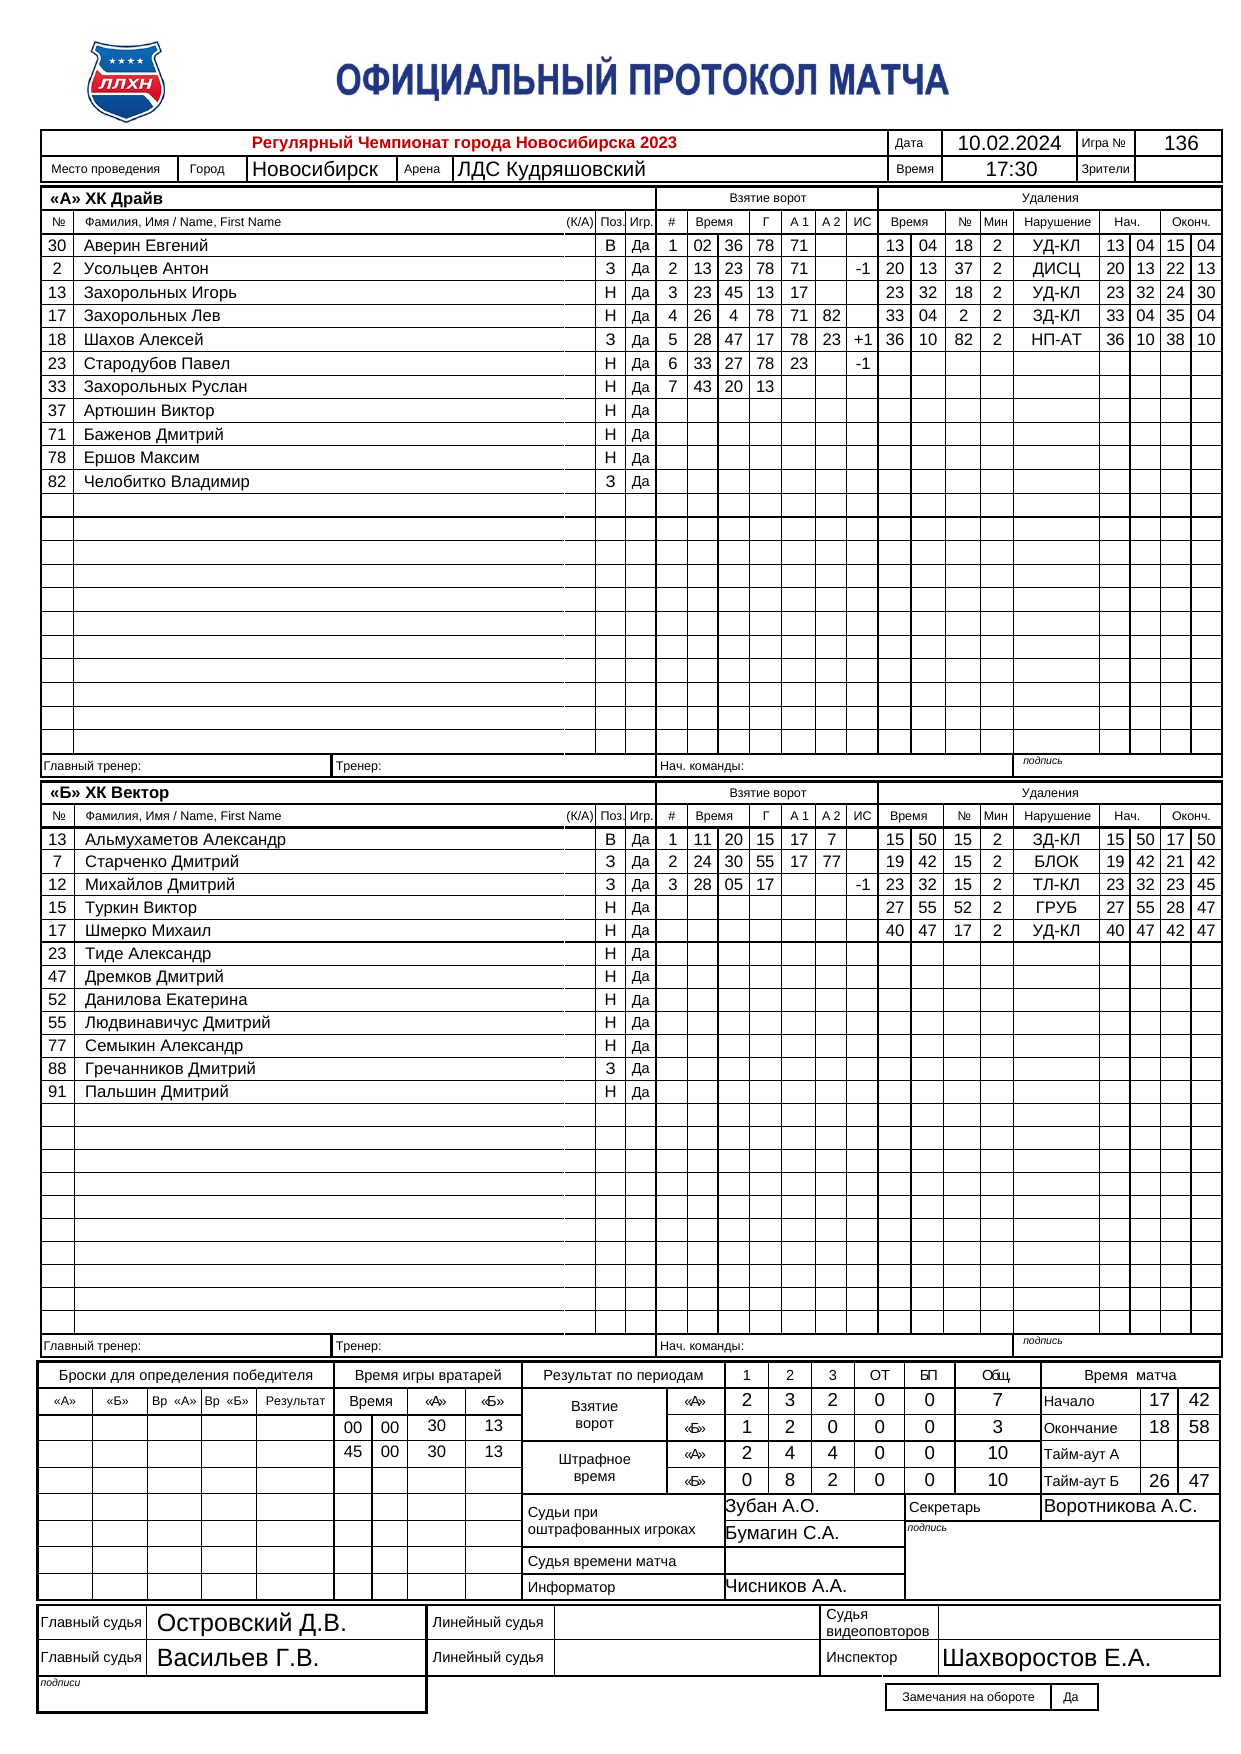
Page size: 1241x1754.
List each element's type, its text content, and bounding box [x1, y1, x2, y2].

table_cell [944, 1035, 980, 1057]
table_cell [1014, 1150, 1099, 1172]
table_cell Усольцев Антон [74, 257, 564, 280]
table_cell [565, 943, 595, 964]
table_cell 78 [750, 352, 781, 374]
table_cell [816, 874, 846, 895]
table_cell 0 [855, 1442, 904, 1467]
table_cell [847, 1081, 877, 1103]
table_cell [74, 565, 564, 587]
table_cell Да [626, 376, 655, 398]
table_cell [944, 1242, 980, 1264]
table_cell [847, 1242, 877, 1264]
table_cell [42, 1173, 74, 1195]
table_cell [657, 423, 687, 445]
table_cell [1192, 1081, 1221, 1103]
table_cell [1161, 1150, 1190, 1172]
table_cell [1161, 1265, 1190, 1287]
table_cell 22 [1161, 257, 1190, 280]
table_cell [1161, 376, 1190, 398]
table_cell 13 [1100, 235, 1129, 256]
table_cell НП-АТ [1014, 328, 1099, 351]
table_cell [1192, 636, 1221, 658]
table_cell Да [626, 352, 655, 374]
table_cell [944, 989, 980, 1011]
table_cell [1192, 1150, 1221, 1172]
table_cell 40 [1100, 920, 1129, 941]
table_cell 13 [750, 281, 781, 303]
table_cell 0 [905, 1468, 954, 1493]
table_cell [782, 1311, 815, 1333]
table_cell Ершов Максим [74, 446, 564, 469]
table_cell [657, 588, 687, 611]
table_cell [1100, 1081, 1129, 1103]
table_cell [912, 1242, 943, 1264]
table_cell [596, 683, 625, 706]
table_cell [657, 1081, 687, 1103]
table_cell [944, 1219, 980, 1241]
table_cell -1 [847, 352, 877, 374]
table_cell 2 [981, 850, 1013, 872]
table_cell [912, 1058, 943, 1079]
table_cell [1192, 423, 1221, 445]
table_cell [847, 850, 877, 872]
table_cell [657, 989, 687, 1011]
table_cell ТЛ-КЛ [1014, 874, 1099, 895]
table_cell [408, 1494, 465, 1520]
table_cell ЗД-КЛ [1014, 305, 1099, 327]
table_cell 42 [1161, 920, 1190, 941]
table_cell [879, 376, 910, 398]
table_cell [1192, 376, 1221, 398]
table_cell 27 [879, 896, 910, 918]
table_cell [847, 565, 877, 587]
table_cell [565, 588, 595, 611]
table_cell [565, 612, 595, 634]
table_cell 42 [1131, 850, 1160, 872]
table_cell Захорольных Руслан [74, 376, 564, 398]
table_cell [912, 1311, 943, 1333]
table_cell 50 [1192, 829, 1221, 849]
table_cell [74, 683, 564, 706]
table_cell [565, 494, 595, 516]
table_cell [626, 518, 655, 540]
table_cell [466, 1574, 521, 1599]
table_cell Михайлов Дмитрий [75, 874, 564, 895]
table_cell 52 [944, 896, 980, 918]
table_cell [75, 1219, 564, 1241]
table_cell [912, 446, 945, 469]
table_cell [1179, 1441, 1219, 1467]
table_cell 47 [912, 920, 943, 941]
table_cell [912, 1012, 943, 1033]
table_cell [1192, 707, 1221, 729]
table_cell [1014, 588, 1099, 611]
table_cell [1014, 1311, 1099, 1333]
table_cell Аверин Евгений [74, 235, 564, 256]
table_cell [565, 1265, 595, 1287]
table_cell [688, 1219, 717, 1241]
table_cell 1 [657, 829, 687, 849]
table_cell 33 [879, 305, 910, 327]
table_cell Линейный судья [428, 1606, 554, 1639]
table_cell [944, 1081, 980, 1103]
table_cell [782, 730, 815, 753]
table_cell [565, 850, 595, 872]
table_cell [1100, 730, 1129, 753]
table_cell Н [596, 1081, 625, 1103]
table_cell [719, 966, 749, 987]
table_cell 71 [42, 423, 73, 445]
table_cell [719, 1173, 749, 1195]
table_cell 26 [1141, 1468, 1177, 1493]
table_cell [39, 1468, 92, 1493]
table_cell [847, 1265, 877, 1287]
table_cell [879, 966, 910, 987]
table_cell [42, 612, 73, 634]
table_cell [1014, 470, 1099, 493]
table_cell [782, 707, 815, 729]
table_cell Островский Д.В. [147, 1606, 425, 1639]
table_cell Шахов Алексей [74, 328, 564, 351]
table_cell [565, 352, 595, 374]
table_cell 23 [879, 281, 910, 303]
table_cell [816, 470, 846, 493]
table_cell 50 [1131, 829, 1160, 849]
table_cell [596, 1150, 625, 1172]
table_cell [42, 1127, 74, 1149]
table_cell [912, 1127, 943, 1149]
table_cell Н [596, 1035, 625, 1057]
table_cell [74, 588, 564, 611]
table_cell [847, 494, 877, 516]
table_cell [750, 707, 781, 729]
table_cell [42, 541, 73, 564]
table_cell [1014, 612, 1099, 634]
table_cell Поз. [596, 211, 625, 233]
table_cell [719, 1081, 749, 1103]
table_cell [879, 470, 910, 493]
table_cell 24 [1161, 281, 1190, 303]
table_cell [1014, 446, 1099, 469]
table_cell Зрители [1078, 157, 1134, 181]
table_cell [1100, 1196, 1129, 1218]
table_cell 77 [42, 1035, 74, 1057]
table_cell [912, 1104, 943, 1126]
table_cell [847, 470, 877, 493]
table_cell [879, 352, 910, 374]
table_cell [657, 1311, 687, 1333]
table_cell [1161, 494, 1190, 516]
table_cell [42, 518, 73, 540]
table_cell [596, 494, 625, 516]
table_cell [981, 1311, 1013, 1333]
table_cell [688, 966, 717, 987]
table_cell 71 [782, 257, 815, 280]
table_cell [1192, 494, 1221, 516]
table_cell 23 [719, 257, 749, 280]
table_cell [596, 612, 625, 634]
table_cell Старченко Дмитрий [75, 850, 564, 872]
table_cell [879, 683, 910, 706]
table_cell «А» [39, 1389, 92, 1413]
table_cell [879, 1196, 910, 1218]
table_cell [1100, 518, 1129, 540]
table_cell 17 [1161, 829, 1190, 849]
table_cell 0 [855, 1389, 904, 1413]
table_cell [565, 257, 595, 280]
table_cell [912, 588, 945, 611]
table_cell Да [626, 989, 655, 1011]
table_cell [688, 518, 717, 540]
table_cell [847, 305, 877, 327]
table_cell [1192, 612, 1221, 634]
table_cell [466, 1494, 521, 1520]
table_cell 33 [1100, 305, 1129, 327]
table_cell 6 [657, 352, 687, 374]
table_cell [39, 1494, 92, 1520]
table_cell 71 [782, 305, 815, 327]
table_cell [912, 565, 945, 587]
table_cell [74, 541, 564, 564]
table_cell Да [626, 920, 655, 941]
table_cell [93, 1521, 147, 1546]
table_cell [719, 730, 749, 753]
table_cell [565, 683, 595, 706]
table_header Время матча [1042, 1363, 1219, 1387]
table_cell [750, 943, 781, 964]
table_cell [42, 1104, 74, 1126]
table_cell [1192, 730, 1221, 753]
table_cell 91 [42, 1081, 74, 1103]
table_cell Да [626, 1035, 655, 1057]
table_cell [42, 494, 73, 516]
table_cell [782, 659, 815, 682]
table_cell [1161, 1173, 1190, 1195]
table_cell [202, 1574, 256, 1599]
table_cell 78 [42, 446, 73, 469]
table_cell [912, 541, 945, 564]
table_cell [1100, 376, 1129, 398]
table_cell 17:30 [943, 157, 1076, 181]
table_cell [847, 376, 877, 398]
table_cell [816, 565, 846, 587]
table_cell 00 [373, 1416, 407, 1440]
table_cell [42, 730, 73, 753]
table_cell 3 [657, 874, 687, 895]
table_cell 3 [769, 1389, 811, 1413]
table_cell А 1 [782, 805, 815, 826]
table_cell [1192, 1058, 1221, 1079]
table_cell [373, 1494, 407, 1520]
table_cell [816, 1058, 846, 1079]
table_cell 18 [42, 328, 73, 351]
table_cell [555, 1606, 819, 1639]
table_cell Фамилия, Имя / Name, First Name [75, 805, 565, 826]
table_cell 13 [750, 376, 781, 398]
table_cell [879, 707, 910, 729]
table_cell [657, 659, 687, 682]
table_cell Окончание [1042, 1415, 1140, 1440]
table_cell [981, 1242, 1013, 1264]
table_cell [1100, 541, 1129, 564]
table_cell Фамилия, Имя / Name, First Name [74, 211, 565, 233]
table_cell З [596, 874, 625, 895]
table_cell [657, 1035, 687, 1057]
table_cell [981, 966, 1013, 987]
table_cell 30 [408, 1416, 465, 1440]
table_cell [816, 1173, 846, 1195]
table_cell [1014, 494, 1099, 516]
table_cell Да [626, 257, 655, 280]
table_cell [42, 588, 73, 611]
table_cell 20 [719, 376, 749, 398]
table_cell [750, 423, 781, 445]
table_cell [719, 1288, 749, 1310]
table_cell 0 [812, 1415, 854, 1440]
table_cell Время [879, 211, 945, 233]
table_cell 33 [688, 352, 717, 374]
table_cell 52 [42, 989, 74, 1011]
table_cell «А» [408, 1389, 465, 1413]
table_cell 18 [946, 281, 980, 303]
table_cell [981, 1265, 1013, 1287]
table_cell [74, 707, 564, 729]
table_cell [1131, 612, 1160, 634]
table_cell Г [750, 211, 781, 233]
table_cell [596, 541, 625, 564]
table_cell [944, 1127, 980, 1149]
table_cell [981, 1196, 1013, 1218]
table_cell [782, 1035, 815, 1057]
table_cell [946, 541, 980, 564]
table_header Да [1052, 1685, 1097, 1709]
table_cell [565, 1196, 595, 1218]
table_cell Захорольных Лев [74, 305, 564, 327]
table_cell [1014, 966, 1099, 987]
table_cell [657, 1012, 687, 1033]
table_cell # [657, 805, 687, 826]
table_cell Н [596, 281, 625, 303]
table_header ОТ [855, 1363, 904, 1387]
table_cell [1100, 612, 1129, 634]
table_cell [335, 1468, 371, 1493]
table_cell [750, 659, 781, 682]
table_cell [1014, 1265, 1099, 1287]
table_cell [879, 588, 910, 611]
table_cell [816, 612, 846, 634]
table_cell 17 [42, 305, 73, 327]
table_cell [879, 423, 910, 445]
table_cell [1014, 1127, 1099, 1149]
table_cell [1014, 541, 1099, 564]
table_cell [1100, 1173, 1129, 1195]
table_cell [1131, 1288, 1160, 1310]
table_cell 50 [912, 829, 943, 849]
table_cell 7 [42, 850, 74, 872]
table_cell [981, 588, 1013, 611]
table_cell [782, 1081, 815, 1103]
table_cell 30 [42, 235, 73, 256]
table_cell Время [335, 1389, 407, 1413]
table_cell 30 [408, 1441, 465, 1467]
table_cell 0 [905, 1389, 954, 1413]
table_cell Город [179, 157, 246, 181]
table_cell [750, 1150, 781, 1172]
table_cell 13 [42, 829, 74, 849]
table_cell [565, 874, 595, 895]
table_cell [596, 1127, 625, 1149]
table_cell [816, 1196, 846, 1218]
table_cell [816, 235, 846, 256]
table_cell [466, 1468, 521, 1493]
table_cell [1100, 1035, 1129, 1057]
table_cell 7 [816, 829, 846, 849]
table_cell [944, 1012, 980, 1033]
table_cell [42, 1196, 74, 1218]
table_cell [1136, 157, 1221, 181]
table_cell [39, 1574, 92, 1599]
table_cell 23 [1161, 874, 1190, 895]
table_cell № [42, 211, 73, 233]
table_cell ДИСЦ [1014, 257, 1099, 280]
table_cell [944, 1173, 980, 1195]
table_cell [688, 636, 717, 658]
table_cell 2 [946, 305, 980, 327]
table_cell Н [596, 352, 625, 374]
table_cell [596, 1265, 625, 1287]
table_cell [944, 1265, 980, 1287]
table_cell Мин [981, 211, 1013, 233]
table_cell [782, 989, 815, 1011]
table_cell [879, 494, 910, 516]
table_cell [946, 612, 980, 634]
table_cell 45 [1192, 874, 1221, 895]
table_cell [1192, 470, 1221, 493]
table_cell [912, 707, 945, 729]
table_cell Стародубов Павел [74, 352, 564, 374]
table_cell 17 [750, 328, 781, 351]
table_cell [981, 1219, 1013, 1241]
table_cell З [596, 470, 625, 493]
table_cell [1014, 683, 1099, 706]
table_cell [565, 470, 595, 493]
table_cell [1131, 470, 1160, 493]
table_cell [1014, 1081, 1099, 1103]
table_cell [879, 1265, 910, 1287]
table_cell Тайм-аут А [1042, 1441, 1140, 1467]
table_cell [565, 1012, 595, 1033]
table_cell Главный судья [39, 1640, 146, 1675]
table_cell [1161, 446, 1190, 469]
table_cell [1192, 659, 1221, 682]
table_cell [1014, 989, 1099, 1011]
table_cell [939, 1606, 1219, 1639]
table_cell [782, 494, 815, 516]
table_cell [726, 1548, 904, 1573]
table_cell [257, 1416, 333, 1440]
table_cell 36 [719, 235, 749, 256]
table_cell [596, 1219, 625, 1241]
table_cell [565, 659, 595, 682]
table_cell Н [596, 1012, 625, 1033]
table_header БП [905, 1363, 954, 1387]
table_cell [946, 588, 980, 611]
table_cell [1100, 636, 1129, 658]
table_cell [750, 1265, 781, 1287]
table_cell [879, 659, 910, 682]
table_cell [202, 1521, 256, 1546]
table_cell З [596, 328, 625, 351]
table_cell [847, 235, 877, 256]
table_cell [75, 1265, 564, 1287]
table_cell [782, 612, 815, 634]
table_cell [782, 423, 815, 445]
table_cell [596, 707, 625, 729]
table_header Результат по периодам [523, 1363, 724, 1387]
table_cell [1100, 1219, 1129, 1241]
table_header 136 [1136, 131, 1221, 155]
table_cell [879, 399, 910, 422]
table_cell [408, 1574, 465, 1599]
table_cell [981, 352, 1013, 374]
table_cell [1131, 423, 1160, 445]
table_cell [596, 730, 625, 753]
table_cell [1131, 1311, 1160, 1333]
table_cell [596, 659, 625, 682]
table_cell [719, 636, 749, 658]
table_cell [148, 1441, 201, 1467]
table_header 10.02.2024 [943, 131, 1076, 155]
table_cell [1192, 966, 1221, 987]
table_cell [657, 1196, 687, 1218]
table_cell 3 [657, 281, 687, 303]
table_cell [816, 281, 846, 303]
table_cell [75, 1196, 564, 1218]
table_cell Поз. [596, 805, 625, 826]
table_cell [912, 1265, 943, 1287]
table_cell 10 [1131, 328, 1160, 351]
table_cell [750, 966, 781, 987]
table_cell [1100, 707, 1129, 729]
table_cell [93, 1416, 147, 1440]
table_cell 47 [1192, 920, 1221, 941]
table_cell 15 [879, 829, 910, 849]
table_cell 0 [855, 1468, 904, 1493]
table_cell [565, 1242, 595, 1264]
table_cell [257, 1547, 333, 1573]
table_cell [946, 446, 980, 469]
table_cell [565, 920, 595, 941]
table_header Общ. [956, 1363, 1040, 1387]
table_cell [981, 423, 1013, 445]
table_cell [944, 1288, 980, 1310]
table_cell [981, 1058, 1013, 1079]
table_cell [1014, 1288, 1099, 1310]
table_cell [1014, 1196, 1099, 1218]
table_cell [148, 1521, 201, 1546]
table_cell [1131, 989, 1160, 1011]
table_cell 13 [466, 1416, 521, 1440]
table_cell 23 [816, 328, 846, 351]
table_cell 2 [812, 1468, 854, 1493]
table_cell [148, 1547, 201, 1573]
table_cell [42, 1265, 74, 1287]
table_cell [688, 1288, 717, 1310]
table_cell [565, 235, 595, 256]
table_cell Тренер: [333, 755, 655, 776]
table_cell 05 [719, 874, 749, 895]
table_cell [847, 966, 877, 987]
table_cell [657, 683, 687, 706]
table_cell [657, 636, 687, 658]
table_cell [1192, 1104, 1221, 1126]
table_cell [1161, 683, 1190, 706]
table_cell [657, 494, 687, 516]
table_cell [782, 565, 815, 587]
table_cell 0 [905, 1415, 954, 1440]
table_cell [1014, 1173, 1099, 1195]
table_cell 58 [1179, 1415, 1219, 1440]
table_cell [1161, 399, 1190, 422]
table_cell Тайм-аут Б [1042, 1468, 1140, 1493]
table_cell [565, 281, 595, 303]
table_cell [847, 636, 877, 658]
table_header Дата [889, 131, 941, 155]
table_cell [565, 376, 595, 398]
table_cell Да [626, 328, 655, 351]
table_cell 5 [657, 328, 687, 351]
table_cell [1014, 423, 1099, 445]
table_cell +1 [847, 328, 877, 351]
table_cell [912, 1035, 943, 1057]
table_cell [1100, 943, 1129, 964]
table_cell [1099, 1682, 1220, 1711]
table_cell 26 [688, 305, 717, 327]
table_cell [688, 423, 717, 445]
table_cell [1100, 1265, 1129, 1287]
table_cell [816, 399, 846, 422]
table_cell [1161, 1035, 1190, 1057]
table_cell [847, 399, 877, 422]
table_cell [719, 1265, 749, 1287]
table_cell [1192, 352, 1221, 374]
table_cell [981, 518, 1013, 540]
table_cell [1161, 518, 1190, 540]
table_cell 23 [42, 352, 73, 374]
table_cell [719, 1035, 749, 1057]
table_cell [782, 376, 815, 398]
table_cell 19 [879, 850, 910, 872]
table_cell 23 [1100, 874, 1129, 895]
table_cell [1014, 1012, 1099, 1033]
table_cell А 1 [782, 211, 815, 233]
table_cell Вр «Б» [202, 1389, 256, 1413]
table_cell 04 [1192, 235, 1221, 256]
table_cell «Б » [466, 1389, 521, 1413]
table_cell [847, 920, 877, 941]
table_cell [1131, 1219, 1160, 1241]
table_cell [782, 966, 815, 987]
table_cell [1161, 423, 1190, 445]
table_cell [944, 1104, 980, 1126]
table_cell [816, 920, 846, 941]
table_header Время игры вратарей [335, 1363, 521, 1387]
table_cell [1161, 636, 1190, 658]
table_cell [946, 470, 980, 493]
table_cell [719, 683, 749, 706]
table_cell [39, 1441, 92, 1467]
table_cell 0 [905, 1442, 954, 1467]
table_cell [782, 1012, 815, 1033]
table_cell [688, 588, 717, 611]
table_cell [466, 1521, 521, 1546]
table_cell А 2 [816, 805, 846, 826]
table_cell УД-КЛ [1014, 281, 1099, 303]
table_cell 18 [1141, 1415, 1177, 1440]
table_cell [944, 943, 980, 964]
table_cell 71 [782, 235, 815, 256]
table_cell «А» [668, 1389, 724, 1413]
table_cell № [946, 211, 980, 233]
table_cell [1100, 1058, 1129, 1079]
table_cell Да [626, 850, 655, 872]
table_cell Н [596, 376, 625, 398]
table_cell [847, 612, 877, 634]
table_cell [1131, 943, 1160, 964]
table_cell 3 [956, 1415, 1040, 1440]
table_cell З [596, 850, 625, 872]
table_cell [1161, 352, 1190, 374]
table_cell [719, 1104, 749, 1126]
table_cell [879, 1104, 910, 1126]
table_cell [879, 612, 910, 634]
table_cell [1131, 1265, 1160, 1287]
table_cell [816, 1219, 846, 1241]
table_cell Линейный судья [428, 1640, 554, 1675]
table_cell Да [626, 305, 655, 327]
table_cell 2 [981, 257, 1013, 280]
table_cell [688, 989, 717, 1011]
table_cell [981, 659, 1013, 682]
table_cell [335, 1547, 371, 1573]
table_header Взятие ворот [657, 783, 877, 803]
table_cell [657, 470, 687, 493]
table_cell [657, 1058, 687, 1079]
table_header «А» ХК Драйв [42, 188, 655, 209]
table_cell [565, 896, 595, 918]
table_cell [657, 1127, 687, 1149]
table_cell Тренер: [333, 1335, 655, 1356]
table_cell [657, 730, 687, 753]
table_cell 2 [981, 235, 1013, 256]
table_cell Пальшин Дмитрий [75, 1081, 564, 1103]
table_cell [565, 1150, 595, 1172]
table_cell [565, 1173, 595, 1195]
table_cell 27 [719, 352, 749, 374]
table_cell [565, 989, 595, 1011]
table_cell [847, 1104, 877, 1126]
table_cell 23 [42, 943, 74, 964]
table_cell Н [596, 966, 625, 987]
table_header Игра № [1078, 131, 1134, 155]
table_cell Семыкин Александр [75, 1035, 564, 1057]
table_cell [912, 989, 943, 1011]
table_cell 04 [912, 305, 945, 327]
table_cell [981, 612, 1013, 634]
table_cell [626, 612, 655, 634]
table_cell [719, 1127, 749, 1149]
table_cell ГРУБ [1014, 896, 1099, 918]
table_cell [816, 423, 846, 445]
table_cell [883, 1677, 1220, 1681]
table_cell Н [596, 423, 625, 445]
table_cell [879, 1127, 910, 1149]
table_cell [688, 683, 717, 706]
table_cell [1100, 494, 1129, 516]
table_cell Н [596, 896, 625, 918]
table_cell [946, 683, 980, 706]
table_cell [719, 1219, 749, 1241]
table_cell [565, 565, 595, 587]
table_cell [912, 1150, 943, 1172]
table_cell № [944, 805, 980, 826]
table_cell [946, 376, 980, 398]
table_cell 12 [42, 874, 74, 895]
table_cell [148, 1574, 201, 1599]
table_cell [946, 636, 980, 658]
table_cell Данилова Екатерина [75, 989, 564, 1011]
table_cell Тиде Александр [75, 943, 564, 964]
table_cell 42 [1192, 850, 1221, 872]
table_cell З [596, 257, 625, 280]
table_cell [1014, 518, 1099, 540]
table_cell 8 [769, 1468, 811, 1493]
table_cell Штрафное время [523, 1442, 666, 1493]
table_cell [1014, 707, 1099, 729]
table_cell [626, 565, 655, 587]
table_cell [1161, 1058, 1190, 1079]
table_cell [1100, 1127, 1129, 1149]
table_cell [847, 659, 877, 682]
table_cell [946, 659, 980, 682]
table_cell [1100, 1311, 1129, 1333]
table_cell [847, 829, 877, 849]
table_cell [750, 1058, 781, 1079]
table_cell 04 [1131, 235, 1160, 256]
table_cell 2 [812, 1389, 854, 1413]
table_cell [688, 920, 717, 941]
table_cell 2 [981, 896, 1013, 918]
table_cell [944, 1058, 980, 1079]
table_cell 04 [912, 235, 945, 256]
table_cell [946, 494, 980, 516]
table_cell [75, 1311, 564, 1333]
table_header 1 [726, 1363, 768, 1387]
table_cell 30 [1192, 281, 1221, 303]
table_cell 21 [1161, 850, 1190, 872]
table_cell [816, 636, 846, 658]
table_cell [202, 1441, 256, 1467]
table_cell [750, 588, 781, 611]
table_cell Главный тренер: [42, 1335, 330, 1356]
table_cell [596, 1242, 625, 1264]
table_cell [373, 1521, 407, 1546]
table_cell [626, 1311, 655, 1333]
table_cell [750, 612, 781, 634]
table_cell 47 [42, 966, 74, 987]
table_cell [93, 1468, 147, 1493]
table_cell 45 [335, 1441, 371, 1467]
table_cell [1161, 565, 1190, 587]
table_cell Бумагин С.А. [726, 1521, 904, 1546]
table_cell 32 [1131, 874, 1160, 895]
table_cell 47 [1179, 1468, 1219, 1493]
table_cell [750, 1127, 781, 1149]
table_cell [847, 1035, 877, 1057]
table_cell Да [626, 966, 655, 987]
table_cell Время [879, 805, 943, 826]
table_cell 24 [688, 850, 717, 872]
table_cell Да [626, 829, 655, 849]
table_cell [555, 1640, 819, 1675]
table_cell [719, 541, 749, 564]
table_cell [202, 1416, 256, 1440]
table_cell [626, 588, 655, 611]
table_cell [1131, 966, 1160, 987]
table_cell 27 [1100, 896, 1129, 918]
table_cell [1100, 565, 1129, 587]
table_cell [1100, 1104, 1129, 1126]
table_cell [847, 707, 877, 729]
table_cell [946, 399, 980, 422]
table_cell [782, 920, 815, 941]
table_cell 0 [726, 1468, 768, 1493]
table_cell [565, 1288, 595, 1310]
table_cell [912, 1288, 943, 1310]
table_cell [981, 1081, 1013, 1103]
table_cell [1131, 636, 1160, 658]
table_cell [879, 1219, 910, 1241]
table_cell Время [688, 805, 749, 826]
table_cell [981, 376, 1013, 398]
table_cell 04 [1131, 305, 1160, 327]
table_cell [1100, 989, 1129, 1011]
table_cell 23 [1100, 281, 1129, 303]
table_header 3 [812, 1363, 854, 1387]
table_cell 02 [688, 235, 717, 256]
table_cell [750, 1081, 781, 1103]
table_cell [1192, 1311, 1221, 1333]
table_cell 45 [719, 281, 749, 303]
table_cell [719, 989, 749, 1011]
table_cell [879, 636, 910, 658]
table_cell [750, 920, 781, 941]
table_cell [1014, 1058, 1099, 1079]
table_cell [1192, 1288, 1221, 1310]
table_cell [74, 518, 564, 540]
table_cell [719, 470, 749, 493]
table_cell [946, 730, 980, 753]
table_cell [847, 1127, 877, 1149]
table_cell Время [889, 157, 941, 181]
table_cell # [657, 211, 687, 233]
table_cell [565, 829, 595, 849]
table_cell [688, 1104, 717, 1126]
table_cell [688, 399, 717, 422]
table_cell 10 [956, 1468, 1040, 1493]
table_header Броски для определения победителя [39, 1363, 333, 1387]
table_cell 36 [1100, 328, 1129, 351]
table_cell [688, 707, 717, 729]
table_cell [657, 920, 687, 941]
table_cell [688, 1150, 717, 1172]
table_header Взятие ворот [657, 188, 877, 209]
table_cell [847, 730, 877, 753]
table_cell Начало [1042, 1389, 1140, 1413]
table_cell 15 [1161, 235, 1190, 256]
table_cell 55 [912, 896, 943, 918]
table_cell [782, 874, 815, 895]
table_cell [981, 1173, 1013, 1195]
table_cell [596, 1104, 625, 1126]
table_cell Игр. [626, 211, 655, 233]
table_cell 0 [855, 1415, 904, 1440]
table_cell Секретарь [906, 1495, 1040, 1520]
table_cell [1131, 1127, 1160, 1149]
table_cell Судья времени матча [523, 1548, 724, 1573]
table_cell Да [626, 1012, 655, 1033]
table_cell [596, 636, 625, 658]
table_cell 88 [42, 1058, 74, 1079]
table_cell [626, 1219, 655, 1241]
table_cell [93, 1574, 147, 1599]
table_cell [626, 1265, 655, 1287]
table_cell [596, 565, 625, 587]
table_cell [1014, 1035, 1099, 1057]
table_cell [944, 966, 980, 987]
table_cell [912, 518, 945, 540]
table_cell [657, 1104, 687, 1126]
table_cell [93, 1441, 147, 1467]
table_cell [1161, 588, 1190, 611]
table_cell [847, 1012, 877, 1033]
table_cell 2 [769, 1415, 811, 1440]
table_cell [1161, 730, 1190, 753]
table_cell [626, 1127, 655, 1149]
table_cell [1192, 1035, 1221, 1057]
table_cell [750, 1012, 781, 1033]
table_cell [39, 1547, 92, 1573]
table_cell [719, 1058, 749, 1079]
table_cell [1161, 612, 1190, 634]
table_cell [1131, 376, 1160, 398]
table_cell [1192, 399, 1221, 422]
table_cell [596, 1311, 625, 1333]
table_cell Да [626, 896, 655, 918]
table_cell Н [596, 446, 625, 469]
table_cell [719, 1242, 749, 1264]
table_cell [657, 1219, 687, 1241]
table_cell 00 [335, 1416, 371, 1440]
table_cell [879, 1058, 910, 1079]
table_cell Да [626, 281, 655, 303]
table_cell 13 [912, 257, 945, 280]
table_cell [944, 1311, 980, 1333]
table_cell 1 [726, 1415, 768, 1440]
table_cell [1100, 966, 1129, 987]
table_cell [657, 1288, 687, 1310]
table_cell [847, 1173, 877, 1195]
table_cell Захорольных Игорь [74, 281, 564, 303]
table_cell [565, 1127, 595, 1149]
table_cell [42, 707, 73, 729]
table_cell [373, 1547, 407, 1573]
table_cell [1014, 399, 1099, 422]
table_cell 15 [944, 850, 980, 872]
table_cell [1131, 541, 1160, 564]
table_cell [688, 659, 717, 682]
table_cell [750, 1219, 781, 1241]
table_cell [1131, 1058, 1160, 1079]
table_cell [565, 730, 595, 753]
table_cell [847, 446, 877, 469]
table_cell [688, 1173, 717, 1195]
table_cell [719, 588, 749, 611]
table_cell [981, 636, 1013, 658]
table_cell [750, 518, 781, 540]
table_cell Судьи при оштрафованных игроках [523, 1495, 724, 1546]
table_cell [1161, 966, 1190, 987]
table_cell [1192, 1127, 1221, 1149]
table_cell [1131, 588, 1160, 611]
table_cell [981, 565, 1013, 587]
table_cell [750, 470, 781, 493]
table_cell [408, 1468, 465, 1493]
table_cell [626, 1104, 655, 1126]
table_cell [946, 518, 980, 540]
table_cell [879, 1288, 910, 1310]
table_cell 15 [42, 896, 74, 918]
table_cell [626, 494, 655, 516]
table_cell Инспектор [821, 1640, 938, 1675]
table_cell [782, 399, 815, 422]
table_cell ИС [847, 211, 877, 233]
table_cell [596, 588, 625, 611]
table_cell [912, 1219, 943, 1241]
table_cell [750, 1196, 781, 1218]
table_cell [373, 1468, 407, 1493]
table_cell [626, 1288, 655, 1310]
table_cell 47 [1192, 896, 1221, 918]
table_cell [816, 659, 846, 682]
table_cell 78 [750, 235, 781, 256]
table_cell [816, 1242, 846, 1264]
table_cell [1192, 565, 1221, 587]
table_cell [981, 730, 1013, 753]
table_cell подпись [906, 1522, 1219, 1599]
table_cell [596, 1173, 625, 1195]
table_cell [782, 518, 815, 540]
table_cell подпись [1014, 755, 1221, 776]
table_cell Туркин Виктор [75, 896, 564, 918]
table_cell [1131, 1242, 1160, 1264]
table_cell [782, 1242, 815, 1264]
table_cell [981, 989, 1013, 1011]
table_cell [657, 1242, 687, 1264]
table_cell [750, 565, 781, 587]
table_cell 30 [719, 850, 749, 872]
table_cell [719, 1311, 749, 1333]
table_cell [847, 1311, 877, 1333]
table_cell УД-КЛ [1014, 235, 1099, 256]
table_cell 78 [750, 257, 781, 280]
table_cell [782, 1104, 815, 1126]
table_cell [782, 1173, 815, 1195]
table_cell 7 [657, 376, 687, 398]
table_cell 13 [688, 257, 717, 280]
table_cell [1131, 683, 1160, 706]
table_cell [1014, 943, 1099, 964]
table_cell [1192, 1173, 1221, 1195]
table_cell [1192, 943, 1221, 964]
table_cell [719, 494, 749, 516]
table_cell [74, 636, 564, 658]
table_cell [1192, 1196, 1221, 1218]
table_cell [1192, 1242, 1221, 1264]
table_cell [719, 920, 749, 941]
table_cell [816, 730, 846, 753]
table_cell Н [596, 305, 625, 327]
table_cell Оконч. [1161, 805, 1221, 826]
table_cell [847, 896, 877, 918]
table_cell [1161, 1219, 1190, 1241]
table_cell [719, 896, 749, 918]
table_cell Нач. [1100, 805, 1160, 826]
table_cell 32 [1131, 281, 1160, 303]
table_cell [912, 352, 945, 374]
table_cell [912, 1081, 943, 1103]
table_cell Васильев Г.В. [147, 1640, 425, 1675]
table_cell [912, 636, 945, 658]
table_cell [1014, 352, 1099, 374]
table_cell Оконч. [1161, 211, 1221, 233]
table_cell 15 [944, 829, 980, 849]
table_cell [816, 1150, 846, 1172]
table_cell [42, 565, 73, 587]
table_cell [912, 966, 943, 987]
table_cell 13 [1192, 257, 1221, 280]
table_cell [719, 565, 749, 587]
table_cell [42, 1242, 74, 1264]
table_cell 55 [42, 1012, 74, 1033]
table_cell 42 [1179, 1389, 1219, 1413]
table_cell [1100, 1150, 1129, 1172]
table_cell [912, 470, 945, 493]
table_cell «А» [668, 1442, 724, 1467]
table_cell [1131, 518, 1160, 540]
table_cell Альмухаметов Александр [75, 829, 564, 849]
table_cell [981, 1035, 1013, 1057]
table_cell 2 [981, 829, 1013, 849]
table_cell 82 [42, 470, 73, 493]
table_cell [816, 1288, 846, 1310]
table_cell 2 [42, 257, 73, 280]
table_cell Людвинавичус Дмитрий [75, 1012, 564, 1033]
table_cell [847, 1196, 877, 1218]
table_cell 82 [816, 305, 846, 327]
table_cell ЗД-КЛ [1014, 829, 1099, 849]
table_cell 23 [782, 352, 815, 374]
table_cell 77 [816, 850, 846, 872]
table_cell [879, 1311, 910, 1333]
table_cell [782, 1288, 815, 1310]
table_cell 2 [981, 305, 1013, 327]
table_cell [1100, 588, 1129, 611]
table_cell [657, 966, 687, 987]
table_cell [1161, 1242, 1190, 1264]
table_cell [879, 541, 910, 564]
table_cell [1161, 989, 1190, 1011]
table_cell [74, 612, 564, 634]
table_cell [1131, 730, 1160, 753]
table_cell Время [688, 211, 749, 233]
table_cell 19 [1100, 850, 1129, 872]
table_cell [373, 1574, 407, 1599]
table_cell [596, 1196, 625, 1218]
table_cell [657, 943, 687, 964]
table_cell [1100, 470, 1129, 493]
table_cell [74, 659, 564, 682]
table_cell [565, 1311, 595, 1333]
table_cell [1100, 446, 1129, 469]
table_cell Мин [981, 805, 1013, 826]
table_cell [1014, 659, 1099, 682]
table_cell [782, 446, 815, 469]
table_cell [1131, 1150, 1160, 1172]
table_cell 42 [912, 850, 943, 872]
table_cell «Б» [93, 1389, 147, 1413]
table_cell [565, 966, 595, 987]
table_cell Нач. команды: [657, 1335, 1012, 1356]
table_cell 2 [657, 850, 687, 872]
table_cell [42, 1150, 74, 1172]
table_cell 2 [726, 1442, 768, 1467]
table_cell [816, 1081, 846, 1103]
table_cell [1192, 989, 1221, 1011]
table_cell [912, 659, 945, 682]
table_cell 78 [782, 328, 815, 351]
table_cell Да [626, 470, 655, 493]
table_cell [202, 1468, 256, 1493]
table_cell [816, 376, 846, 398]
table_cell [408, 1547, 465, 1573]
table_cell [42, 659, 73, 682]
table_cell [688, 612, 717, 634]
table_cell 13 [466, 1441, 521, 1467]
table_cell [626, 1242, 655, 1264]
table_cell Да [626, 943, 655, 964]
table_cell [879, 1242, 910, 1264]
table_cell [1192, 1265, 1221, 1287]
table_cell В [596, 829, 625, 849]
table_cell [981, 707, 1013, 729]
table_cell 36 [879, 328, 910, 351]
table_cell [408, 1521, 465, 1546]
table_cell [1161, 1311, 1190, 1333]
table_cell 20 [719, 829, 749, 849]
table_cell [879, 565, 910, 587]
table_cell [565, 1058, 595, 1079]
table_cell 2 [981, 281, 1013, 303]
table_cell [1100, 1288, 1129, 1310]
table_cell [1100, 352, 1129, 374]
table_cell [879, 989, 910, 1011]
table_cell 15 [944, 874, 980, 895]
table_cell Да [626, 235, 655, 256]
table_cell [93, 1547, 147, 1573]
table_cell Дремков Дмитрий [75, 966, 564, 987]
table_cell Главный судья [39, 1606, 146, 1639]
table_cell [847, 588, 877, 611]
table_cell 10 [956, 1442, 1040, 1467]
table_cell [879, 1150, 910, 1172]
table_cell 32 [912, 281, 945, 303]
table_cell [782, 1150, 815, 1172]
table_cell Да [626, 1058, 655, 1079]
table_cell А 2 [816, 211, 846, 233]
table_cell [1192, 446, 1221, 469]
table_cell [981, 446, 1013, 469]
table_cell [657, 518, 687, 540]
table_cell [626, 1150, 655, 1172]
table_cell [688, 1196, 717, 1218]
table_cell 40 [879, 920, 910, 941]
table_cell [565, 328, 595, 351]
table_cell [335, 1494, 371, 1520]
table_cell [879, 446, 910, 469]
table_cell (К/А) [565, 805, 595, 826]
table_cell 37 [42, 399, 73, 422]
table_cell [1192, 1012, 1221, 1033]
table_cell Да [626, 874, 655, 895]
table_cell [847, 518, 877, 540]
table_cell [750, 896, 781, 918]
table_cell [428, 1677, 882, 1711]
table_cell [202, 1494, 256, 1520]
table_cell [657, 446, 687, 469]
table_cell 10 [1192, 328, 1221, 351]
table_cell [565, 541, 595, 564]
table_cell [847, 1058, 877, 1079]
table_cell УД-КЛ [1014, 920, 1099, 941]
table_cell 13 [1131, 257, 1160, 280]
table_cell [750, 541, 781, 564]
table_cell [565, 1035, 595, 1057]
table_cell [946, 707, 980, 729]
table_cell [816, 1311, 846, 1333]
table_cell [626, 636, 655, 658]
table_cell 18 [946, 235, 980, 256]
table_cell [981, 1127, 1013, 1149]
table_cell [719, 612, 749, 634]
table_cell [816, 1104, 846, 1126]
table_cell [782, 1265, 815, 1287]
table_cell [816, 257, 846, 280]
table_cell [981, 399, 1013, 422]
table_cell [1014, 376, 1099, 398]
table_cell [816, 707, 846, 729]
table_cell 37 [946, 257, 980, 280]
table_cell Г [750, 805, 781, 826]
table_cell [688, 1242, 717, 1264]
table_cell [847, 281, 877, 303]
table_cell [596, 1288, 625, 1310]
table_cell [626, 1173, 655, 1195]
table_cell [782, 1219, 815, 1241]
table_cell [1161, 1196, 1190, 1218]
table_cell [912, 730, 945, 753]
table_cell Место проведения [42, 157, 177, 181]
table_cell [626, 541, 655, 564]
table_cell [1100, 1242, 1129, 1264]
table_cell [93, 1494, 147, 1520]
table_cell [1131, 1035, 1160, 1057]
table_cell 15 [1100, 829, 1129, 849]
table_cell [1161, 1127, 1190, 1149]
table_cell Гречанников Дмитрий [75, 1058, 564, 1079]
table_cell [912, 1173, 943, 1195]
table_cell [565, 423, 595, 445]
table_cell [657, 399, 687, 422]
table_cell [981, 943, 1013, 964]
table_cell подписи [39, 1677, 425, 1711]
table_cell Игр. [626, 805, 655, 826]
table_cell [816, 1265, 846, 1287]
table_cell [657, 1150, 687, 1172]
table_cell [1161, 541, 1190, 564]
table_cell Нач. [1100, 211, 1160, 233]
table_cell [1192, 588, 1221, 611]
table_cell [946, 352, 980, 374]
table_cell [688, 1081, 717, 1103]
table_header Удаления [879, 188, 1221, 209]
table_cell 17 [750, 874, 781, 895]
table_cell Шмерко Михаил [75, 920, 564, 941]
table_cell [688, 730, 717, 753]
table_cell [1131, 399, 1160, 422]
table_cell -1 [847, 257, 877, 280]
table_cell [750, 636, 781, 658]
table_cell [74, 494, 564, 516]
table_cell Н [596, 399, 625, 422]
table_cell [1100, 1012, 1129, 1033]
table_cell [565, 399, 595, 422]
table_cell [912, 399, 945, 422]
table_cell 4 [657, 305, 687, 327]
table_cell [912, 943, 943, 964]
table_cell [719, 518, 749, 540]
table_cell [782, 1127, 815, 1149]
table_cell [944, 1196, 980, 1218]
table_cell [816, 966, 846, 987]
table_cell [202, 1547, 256, 1573]
table_cell БЛОК [1014, 850, 1099, 872]
table_cell [657, 896, 687, 918]
table_cell [1100, 399, 1129, 422]
table_cell [1131, 1196, 1160, 1218]
table_cell 00 [373, 1441, 407, 1467]
table_cell Нарушение [1014, 805, 1099, 826]
table_cell [42, 683, 73, 706]
table_cell 1 [657, 235, 687, 256]
picture [5, 28, 1179, 129]
table_cell [782, 636, 815, 658]
table_cell [719, 659, 749, 682]
table_cell [39, 1416, 92, 1440]
table_cell [847, 683, 877, 706]
table_cell [944, 1150, 980, 1172]
table_cell [847, 1150, 877, 1172]
table_cell [565, 1219, 595, 1241]
table_cell [335, 1574, 371, 1599]
table_cell [1014, 1219, 1099, 1241]
table_cell 17 [1141, 1389, 1177, 1413]
table_cell [750, 1104, 781, 1126]
table_cell [719, 1196, 749, 1218]
table_cell Зубан А.О. [726, 1495, 904, 1520]
table_cell [816, 1012, 846, 1033]
table_cell Главный тренер: [42, 755, 330, 776]
table_cell Чисников А.А. [726, 1575, 904, 1599]
table_cell ИС [847, 805, 877, 826]
table_cell [565, 518, 595, 540]
table_cell [1192, 541, 1221, 564]
table_cell [816, 896, 846, 918]
table_cell [1131, 1081, 1160, 1103]
table_cell Информатор [523, 1575, 724, 1599]
table_cell [1161, 1104, 1190, 1126]
table_cell Шахворостов Е.А. [939, 1640, 1219, 1675]
table_cell 43 [688, 376, 717, 398]
table_cell [981, 470, 1013, 493]
table_cell [879, 1081, 910, 1103]
table_cell [688, 943, 717, 964]
table_cell [750, 446, 781, 469]
table_cell В [596, 235, 625, 256]
table_cell [148, 1416, 201, 1440]
table_cell [688, 541, 717, 564]
table_cell [847, 943, 877, 964]
table_cell [1014, 565, 1099, 587]
table_cell 4 [719, 305, 749, 327]
table_cell [148, 1494, 201, 1520]
table_cell [42, 1219, 74, 1241]
table_cell [847, 1288, 877, 1310]
table_cell 4 [769, 1442, 811, 1467]
table_header 2 [769, 1363, 811, 1387]
table_cell 32 [912, 874, 943, 895]
table_cell [626, 707, 655, 729]
table_cell 17 [782, 281, 815, 303]
table_cell [1100, 683, 1129, 706]
table_cell [912, 494, 945, 516]
table_cell [1100, 659, 1129, 682]
table_cell 33 [42, 376, 73, 398]
table_cell 17 [42, 920, 74, 941]
table_cell [657, 612, 687, 634]
table_cell [847, 1219, 877, 1241]
table_cell Артюшин Виктор [74, 399, 564, 422]
table_cell [1131, 446, 1160, 469]
table_cell [1161, 1081, 1190, 1103]
table_cell [1014, 1242, 1099, 1264]
table_cell [688, 565, 717, 587]
table_cell [847, 423, 877, 445]
table_cell [750, 989, 781, 1011]
table_cell [1161, 943, 1190, 964]
table_cell Да [626, 399, 655, 422]
table_cell [1192, 518, 1221, 540]
table_cell [688, 494, 717, 516]
table_cell [816, 541, 846, 564]
table_cell [981, 683, 1013, 706]
table_cell [782, 470, 815, 493]
table_cell 55 [1131, 896, 1160, 918]
table_cell 7 [956, 1389, 1040, 1413]
table_cell [75, 1150, 564, 1172]
table_cell [42, 1288, 74, 1310]
table_cell [719, 446, 749, 469]
table_cell [816, 588, 846, 611]
table_cell [1014, 636, 1099, 658]
table_cell [626, 730, 655, 753]
table_cell 28 [688, 874, 717, 895]
table_cell [257, 1441, 333, 1467]
table_cell Нач. команды: [657, 755, 1012, 776]
table_cell [719, 943, 749, 964]
table_cell [719, 423, 749, 445]
table_cell [565, 305, 595, 327]
table_cell [847, 541, 877, 564]
table_cell [782, 943, 815, 964]
table_cell 13 [42, 281, 73, 303]
table_cell [750, 1035, 781, 1057]
table_cell [39, 1521, 92, 1546]
table_cell [75, 1242, 564, 1264]
table_cell [879, 518, 910, 540]
table_cell -1 [847, 874, 877, 895]
table_cell [879, 1173, 910, 1195]
table_cell [816, 352, 846, 374]
table_cell Воротникова А.С. [1042, 1495, 1219, 1520]
table_cell [1161, 659, 1190, 682]
table_cell Вр «А» [148, 1389, 201, 1413]
table_cell (К/А) [565, 211, 595, 233]
table_cell 38 [1161, 328, 1190, 351]
table_header Удаления [879, 783, 1221, 803]
table_header Замечания на обороте [887, 1685, 1050, 1709]
table_cell 15 [750, 829, 781, 849]
table_cell [750, 1242, 781, 1264]
table_cell [1131, 659, 1160, 682]
table_cell ЛДС Кудряшовский [454, 157, 887, 181]
table_cell [1141, 1441, 1177, 1467]
table_cell [946, 423, 980, 445]
table_cell 55 [750, 850, 781, 872]
table_cell [816, 494, 846, 516]
table_cell 4 [812, 1442, 854, 1467]
table_cell [688, 1012, 717, 1033]
table_cell [750, 494, 781, 516]
table_cell 20 [1100, 257, 1129, 280]
table_cell [981, 1150, 1013, 1172]
table_cell [719, 399, 749, 422]
table_cell [75, 1104, 564, 1126]
table_cell [1161, 1012, 1190, 1033]
table_cell 28 [688, 328, 717, 351]
table_cell [688, 446, 717, 469]
table_cell [565, 446, 595, 469]
table_cell [879, 1012, 910, 1033]
table_cell [1131, 494, 1160, 516]
table_cell 47 [1131, 920, 1160, 941]
table_cell [1131, 707, 1160, 729]
table_cell [1161, 1288, 1190, 1310]
table_cell 04 [1192, 305, 1221, 327]
table_cell [1131, 565, 1160, 587]
table_cell [847, 989, 877, 1011]
table_cell [981, 1104, 1013, 1126]
table_cell 2 [657, 257, 687, 280]
table_cell [466, 1547, 521, 1573]
table_cell Да [626, 1081, 655, 1103]
table_cell [75, 1288, 564, 1310]
table_cell [1131, 1173, 1160, 1195]
table_cell [626, 659, 655, 682]
table_cell [42, 1311, 74, 1333]
table_cell 2 [981, 328, 1013, 351]
table_cell 23 [688, 281, 717, 303]
table_cell Результат [257, 1389, 333, 1413]
table_cell [816, 989, 846, 1011]
table_cell [912, 1196, 943, 1218]
table_cell 28 [1161, 896, 1190, 918]
table_cell [912, 376, 945, 398]
table_header «Б» ХК Вектор [42, 783, 655, 803]
table_cell [657, 565, 687, 587]
table_cell [565, 1081, 595, 1103]
table_cell Н [596, 943, 625, 964]
table_cell Н [596, 920, 625, 941]
table_cell [816, 1127, 846, 1149]
table_cell [750, 683, 781, 706]
table_cell [719, 707, 749, 729]
table_cell [257, 1521, 333, 1546]
table_cell [816, 1035, 846, 1057]
table_cell [565, 707, 595, 729]
table_cell 13 [879, 235, 910, 256]
table_cell [912, 423, 945, 445]
table_cell Челобитко Владимир [74, 470, 564, 493]
table_cell Новосибирск [248, 157, 396, 181]
table_cell [688, 470, 717, 493]
table_cell [879, 730, 910, 753]
table_cell [750, 1311, 781, 1333]
table_cell [596, 518, 625, 540]
table_cell [981, 1288, 1013, 1310]
table_cell [1131, 352, 1160, 374]
table_cell [688, 1127, 717, 1149]
table_cell [782, 1196, 815, 1218]
table_cell 2 [981, 920, 1013, 941]
table_cell [1161, 470, 1190, 493]
table_cell [981, 494, 1013, 516]
table_cell Взятие ворот [523, 1389, 666, 1440]
table_cell [1014, 730, 1099, 753]
table_cell 2 [726, 1389, 768, 1413]
table_cell [1192, 683, 1221, 706]
table_cell 23 [879, 874, 910, 895]
table_cell [565, 636, 595, 658]
table_cell [74, 730, 564, 753]
table_cell 35 [1161, 305, 1190, 327]
table_cell З [596, 1058, 625, 1079]
table_cell 20 [879, 257, 910, 280]
table_cell [257, 1494, 333, 1520]
table_cell [816, 943, 846, 964]
table_cell [816, 683, 846, 706]
table_cell Судья видеоповторов [821, 1606, 938, 1639]
table_cell [42, 636, 73, 658]
table_cell [657, 1265, 687, 1287]
table_cell [626, 1196, 655, 1218]
table_cell [626, 683, 655, 706]
table_cell [657, 541, 687, 564]
table_cell 82 [946, 328, 980, 351]
table_cell [257, 1574, 333, 1599]
table_cell 10 [912, 328, 945, 351]
table_cell [782, 896, 815, 918]
table_cell 47 [719, 328, 749, 351]
table_cell [750, 730, 781, 753]
table_cell [1161, 707, 1190, 729]
table_cell [912, 683, 945, 706]
table_cell 2 [981, 874, 1013, 895]
table_cell [1131, 1012, 1160, 1033]
table_cell [782, 683, 815, 706]
table_cell [981, 1012, 1013, 1033]
table_cell [335, 1521, 371, 1546]
table_cell [1192, 1219, 1221, 1241]
table_cell 17 [782, 850, 815, 872]
table_cell № [42, 805, 74, 826]
table_header Регулярный Чемпионат города Новосибирска 2023 [42, 131, 887, 155]
table_cell 11 [688, 829, 717, 849]
table_cell [657, 1173, 687, 1195]
table_cell [148, 1468, 201, 1493]
table_cell «Б» [668, 1415, 724, 1440]
table_cell [946, 565, 980, 587]
table_cell [565, 1104, 595, 1126]
table_cell [750, 1173, 781, 1195]
table_cell [879, 943, 910, 964]
table_cell [1014, 1104, 1099, 1126]
table_cell Баженов Дмитрий [74, 423, 564, 445]
table_cell 17 [782, 829, 815, 849]
table_cell [75, 1173, 564, 1195]
table_cell [1131, 1104, 1160, 1126]
table_cell [688, 896, 717, 918]
table_cell [688, 1265, 717, 1287]
table_cell «Б» [668, 1468, 724, 1493]
table_cell [912, 612, 945, 634]
table_cell 78 [750, 305, 781, 327]
table_cell Нарушение [1014, 211, 1099, 233]
table_cell Арена [398, 157, 452, 181]
table_cell [782, 588, 815, 611]
table_cell Н [596, 989, 625, 1011]
table_cell [782, 1058, 815, 1079]
table_cell [879, 1035, 910, 1057]
table_cell [719, 1150, 749, 1172]
table_cell [257, 1468, 333, 1493]
table_cell [657, 707, 687, 729]
table_cell [816, 446, 846, 469]
table_cell [981, 541, 1013, 564]
table_cell 17 [944, 920, 980, 941]
table_cell [688, 1311, 717, 1333]
table_cell [719, 1012, 749, 1033]
table_cell Да [626, 423, 655, 445]
table_cell [750, 399, 781, 422]
table_cell [688, 1058, 717, 1079]
table_cell [1100, 423, 1129, 445]
table_cell [816, 518, 846, 540]
table_cell Да [626, 446, 655, 469]
table_cell [688, 1035, 717, 1057]
table_cell [782, 541, 815, 564]
table_cell [750, 1288, 781, 1310]
table_cell подпись [1014, 1335, 1221, 1356]
table_cell [75, 1127, 564, 1149]
